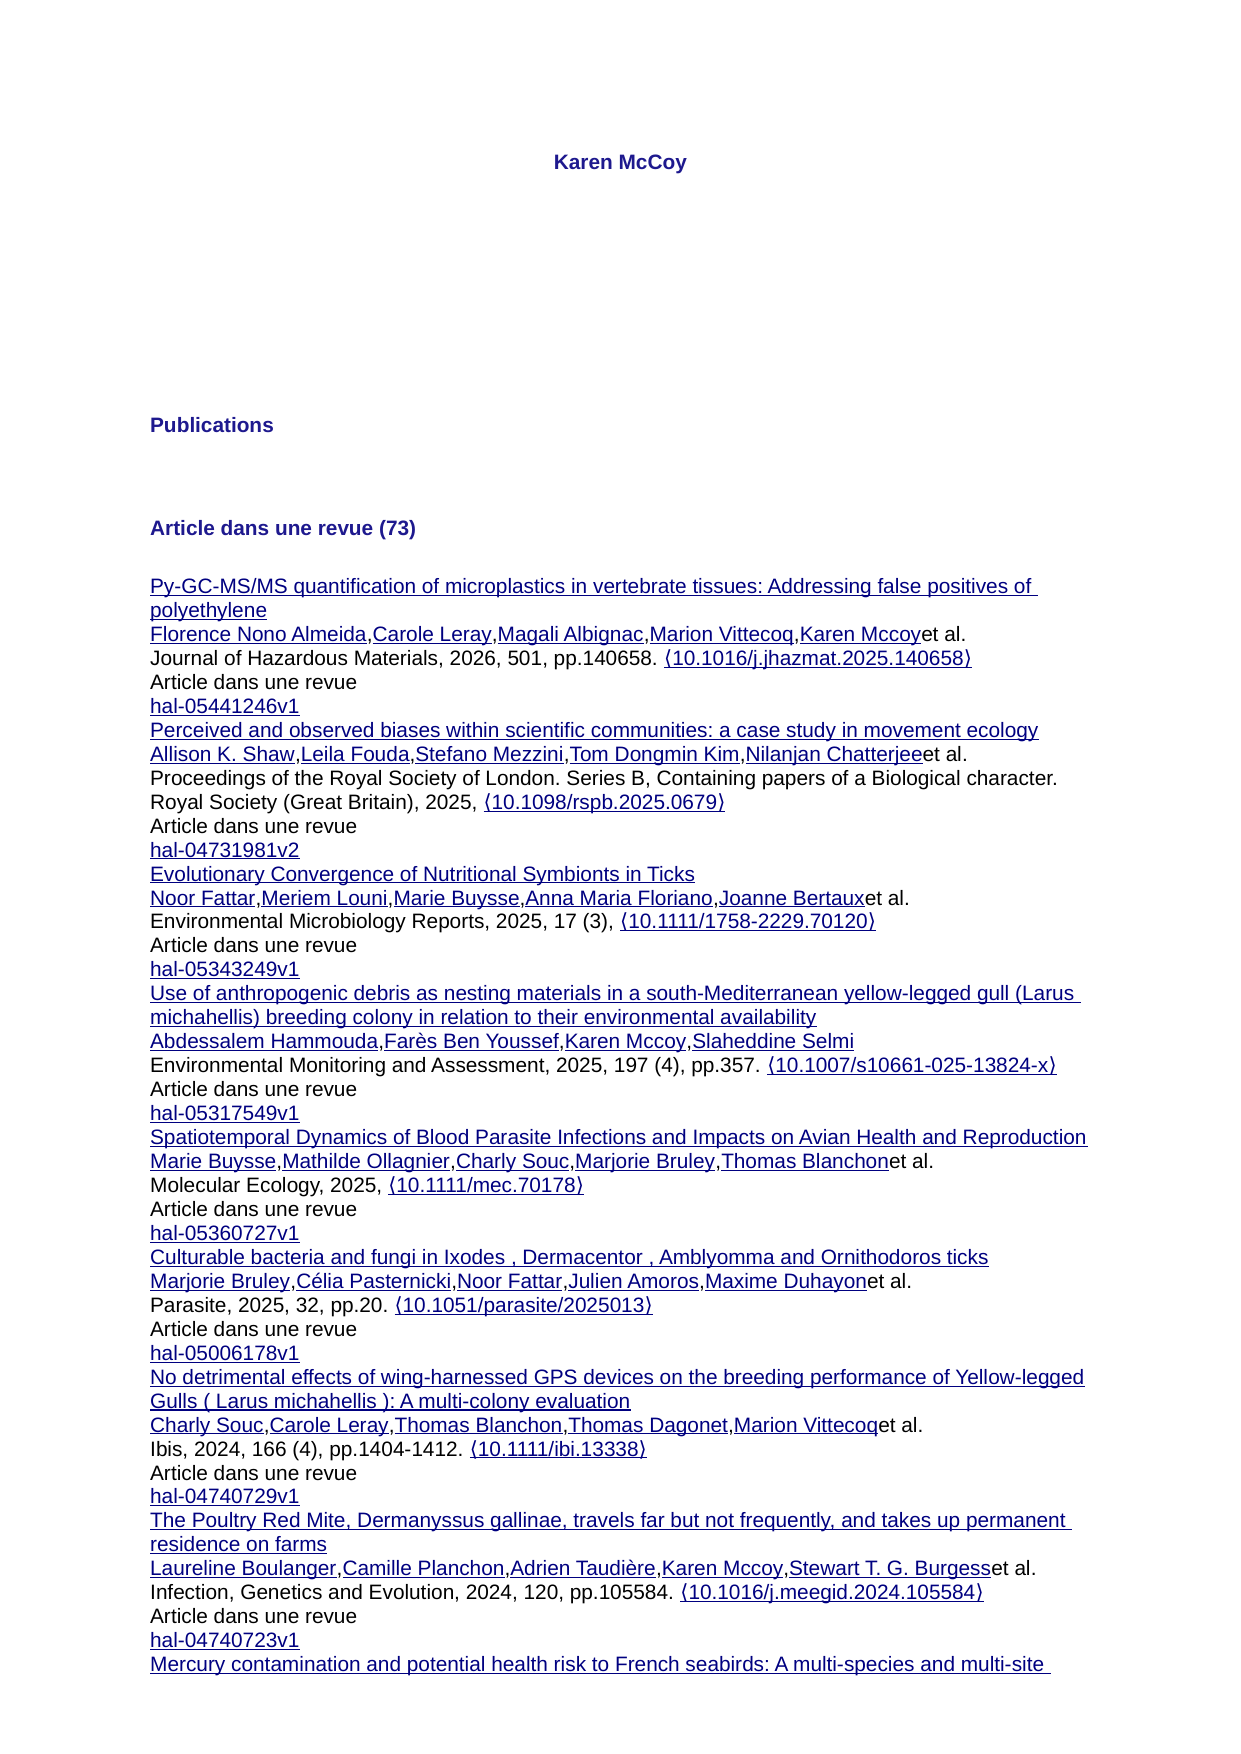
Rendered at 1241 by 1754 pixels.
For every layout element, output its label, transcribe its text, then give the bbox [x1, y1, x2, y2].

subtitle Karen McCoy [150, 150, 1090, 174]
table_cell The Poultry Red Mite, Dermanyssus gallinae, travels far but not frequently, and takes up permanent residence on farms Laureline Boulanger,Camille Planchon,Adrien Taudière,Karen Mccoy,Stewart T. G. Burgesset al. Infection, Genetics and Evolution, 2024, 120, pp.105584. ⟨10.1016/j.meegid.2024.105584⟩ Article dans une revue hal-04740723v1 [150, 1508, 1090, 1652]
table_cell Use of anthropogenic debris as nesting materials in a south-Mediterranean yellow-legged gull (Larus michahellis) breeding colony in relation to their environmental availability Abdessalem Hammouda,Farès Ben Youssef,Karen Mccoy,Slaheddine Selmi Environmental Monitoring and Assessment, 2025, 197 (4), pp.357. ⟨10.1007/s10661-025-13824-x⟩ Article dans une revue hal-05317549v1 [150, 981, 1090, 1125]
table_header Py-GC-MS/MS quantification of microplastics in vertebrate tissues: Addressing false positives of polyethylene Florence Nono Almeida,Carole Leray,Magali Albignac,Marion Vittecoq,Karen Mccoyet al. Journal of Hazardous Materials, 2026, 501, pp.140658. ⟨10.1016/j.jhazmat.2025.140658⟩ Article dans une revue hal-05441246v1 [150, 574, 1090, 718]
table_cell Culturable bacteria and fungi in Ixodes , Dermacentor , Amblyomma and Ornithodoros ticks Marjorie Bruley,Célia Pasternicki,Noor Fattar,Julien Amoros,Maxime Duhayonet al. Parasite, 2025, 32, pp.20. ⟨10.1051/parasite/2025013⟩ Article dans une revue hal-05006178v1 [150, 1245, 1090, 1364]
table_cell Spatiotemporal Dynamics of Blood Parasite Infections and Impacts on Avian Health and Reproduction Marie Buysse,Mathilde Ollagnier,Charly Souc,Marjorie Bruley,Thomas Blanchonet al. Molecular Ecology, 2025, ⟨10.1111/mec.70178⟩ Article dans une revue hal-05360727v1 [150, 1125, 1090, 1245]
subtitle Publications [150, 412, 1090, 436]
table_cell Perceived and observed biases within scientific communities: a case study in movement ecology Allison K. Shaw,Leila Fouda,Stefano Mezzini,Tom Dongmin Kim,Nilanjan Chatterjeeet al. Proceedings of the Royal Society of London. Series B, Containing papers of a Biological character. Royal Society (Great Britain), 2025, ⟨10.1098/rspb.2025.0679⟩ Article dans une revue hal-04731981v2 [150, 718, 1090, 861]
subtitle Article dans une revue (73) [150, 516, 1090, 539]
table_cell Evolutionary Convergence of Nutritional Symbionts in Ticks Noor Fattar,Meriem Louni,Marie Buysse,Anna Maria Floriano,Joanne Bertauxet al. Environmental Microbiology Reports, 2025, 17 (3), ⟨10.1111/1758-2229.70120⟩ Article dans une revue hal-05343249v1 [150, 861, 1090, 981]
table_cell No detrimental effects of wing‐harnessed GPS devices on the breeding performance of Yellow‐legged Gulls ( Larus michahellis ): A multi‐colony evaluation Charly Souc,Carole Leray,Thomas Blanchon,Thomas Dagonet,Marion Vittecoqet al. Ibis, 2024, 166 (4), pp.1404-1412. ⟨10.1111/ibi.13338⟩ Article dans une revue hal-04740729v1 [150, 1365, 1090, 1508]
table_cell Mercury contamination and potential health risk to French seabirds: A multi-species and multi-site [150, 1652, 1090, 1676]
